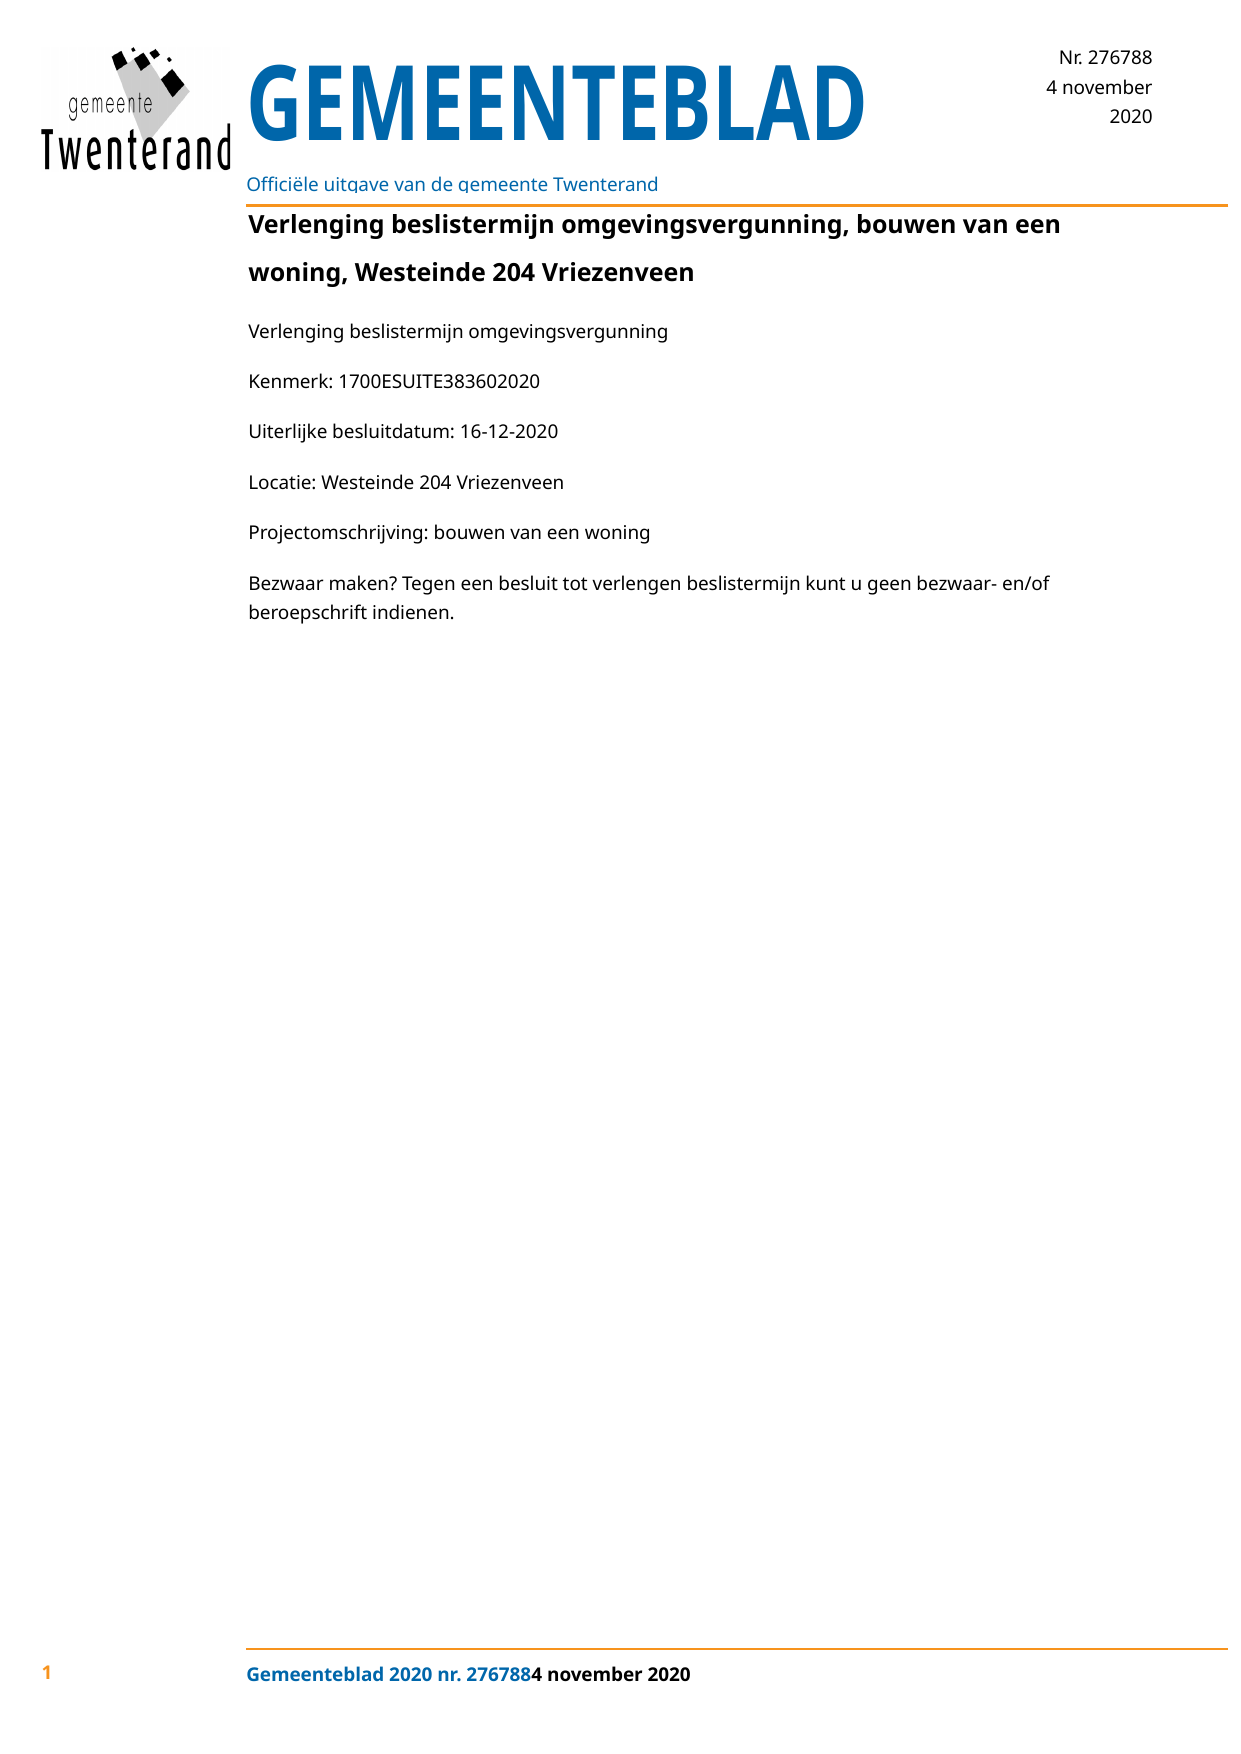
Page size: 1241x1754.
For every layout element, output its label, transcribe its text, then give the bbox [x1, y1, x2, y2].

picture [41, 47, 231, 172]
text Bezwaar maken? Tegen een besluit tot verlengen beslistermijn kunt u geen bezwaar- en/of beroepschrift indienen. [248, 570, 1152, 625]
text Kenmerk: 1700ESUITE383602020 [248, 368, 1152, 394]
text Verlenging beslistermijn omgevingsvergunning, bouwen van een woning, Westeinde 204 Vriezenveen [248, 207, 1152, 288]
text Projectomschrijving: bouwen van een woning [248, 519, 1152, 545]
text Verlenging beslistermijn omgevingsvergunning [248, 318, 1152, 344]
text Uiterlijke besluitdatum: 16-12-2020 [248, 419, 1152, 444]
text Locatie: Westeinde 204 Vriezenveen [248, 469, 1152, 495]
